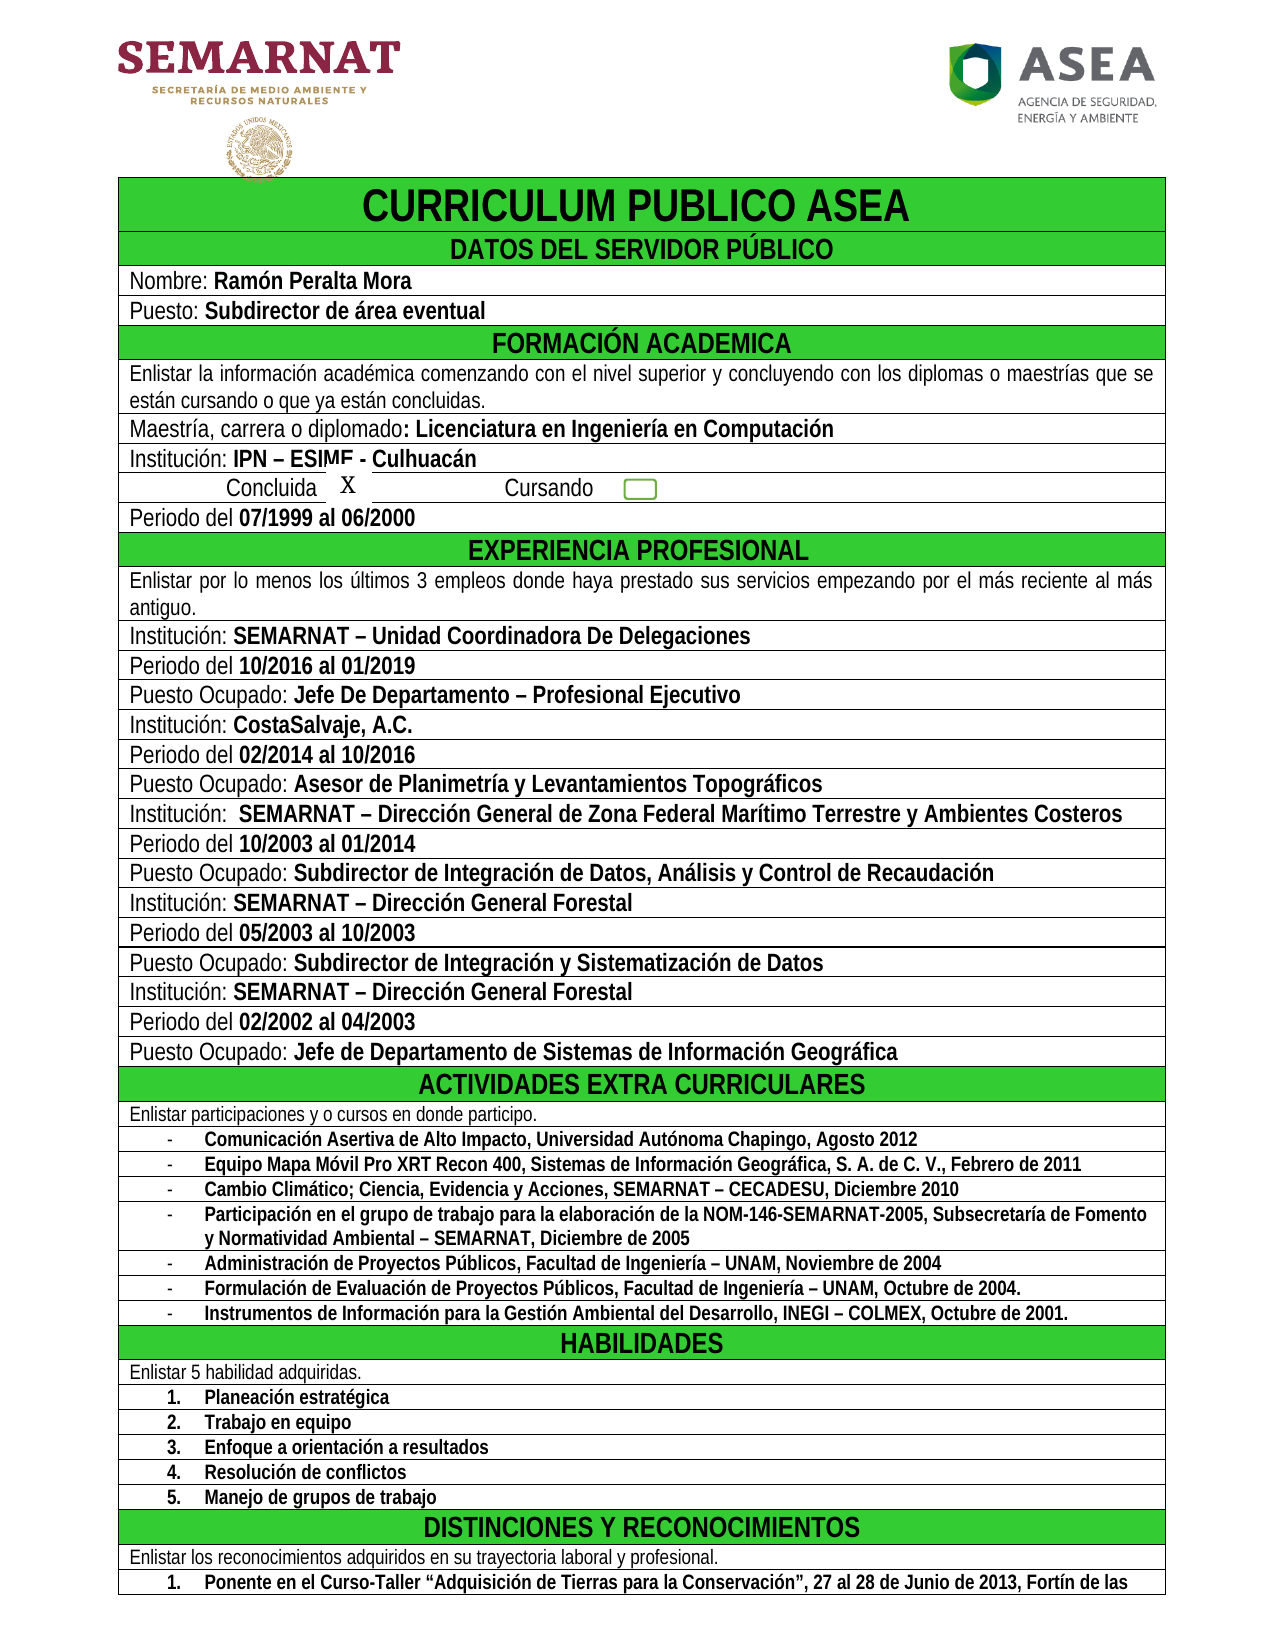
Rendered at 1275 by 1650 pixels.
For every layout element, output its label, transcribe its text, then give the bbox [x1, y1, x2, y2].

table_cell Periodo del 07/1999 al 06/2000 [119, 464, 1165, 532]
table_cell Comunicación Asertiva de Alto Impacto, Universidad Autónoma Chapingo, Agosto 2012 [119, 1127, 1165, 1151]
table_cell Periodo del 02/2002 al 04/2003 [119, 1007, 1165, 1036]
table_cell Puesto Ocupado: Jefe de Departamento de Sistemas de Información Geográfica [119, 1037, 1165, 1066]
table_cell Nombre: Ramón Peralta Mora [119, 266, 1165, 295]
table_cell Puesto Ocupado: Subdirector de Integración de Datos, Análisis y Control de Recaudación [119, 859, 1165, 887]
table_cell Administración de Proyectos Públicos, Facultad de Ingeniería – UNAM, Noviembre de 2004 [119, 1251, 1165, 1275]
table_cell Instrumentos de Información para la Gestión Ambiental del Desarrollo, INEGI – COLMEX, Octubre de 2001. [119, 1301, 1165, 1325]
table_cell Manejo de grupos de trabajo [119, 1485, 1165, 1509]
table_cell Resolución de conflictos [119, 1460, 1165, 1484]
table_cell Periodo del 10/2016 al 01/2019 [119, 651, 1165, 679]
table_cell Institución: SEMARNAT – Dirección General de Zona Federal Marítimo Terrestre y Ambientes Costeros [119, 799, 1165, 828]
table_cell Enfoque a orientación a resultados [119, 1435, 1165, 1459]
table_cell Maestría, carrera o diplomado: Licenciatura en Ingeniería en Computación [119, 414, 1165, 443]
table_cell Periodo del 10/2003 al 01/2014 [119, 829, 1165, 857]
table_cell Participación en el grupo de trabajo para la elaboración de la NOM-146-SEMARNAT-2005, Subsecretaría de Fomento y Normatividad Ambiental – SEMARNAT, Diciembre de 2005 [119, 1202, 1165, 1250]
table_cell Puesto Ocupado: Subdirector de Integración y Sistematización de Datos [119, 948, 1165, 976]
table_cell Enlistar la información académica comenzando con el nivel superior y concluyendo con los diplomas o maestrías que se están cursando o que ya están concluidas. [119, 360, 1165, 413]
table_header CURRICULUM PUBLICO ASEA [119, 178, 1165, 231]
table_cell Institución: SEMARNAT – Unidad Coordinadora De Delegaciones [119, 621, 1165, 649]
table_cell HABILIDADES [119, 1326, 1165, 1359]
table_cell Concluida [119, 473, 326, 502]
table_cell Periodo del 05/2003 al 10/2003 [119, 918, 1165, 946]
table_cell Institución: SEMARNAT – Dirección General Forestal [119, 888, 1165, 917]
table_cell Institución: IPN – ESIME - Culhuacán [119, 444, 1165, 472]
table_cell Institución: CostaSalvaje, A.C. [119, 710, 1165, 739]
table_cell Puesto: Subdirector de área eventual [119, 296, 1165, 325]
table_cell Ponente en el Curso-Taller “Adquisición de Tierras para la Conservación”, 27 al 28 de Junio de 2013, Fortín de las [119, 1570, 1165, 1594]
table_cell Planeación estratégica [119, 1385, 1165, 1409]
table_cell Enlistar por lo menos los últimos 3 empleos donde haya prestado sus servicios empezando por el más reciente al más antiguo. [119, 567, 1165, 620]
table_cell Puesto Ocupado: Asesor de Planimetría y Levantamientos Topográficos [119, 769, 1165, 798]
table_cell FORMACIÓN ACADEMICA [119, 326, 1165, 359]
table_cell Trabajo en equipo [119, 1410, 1165, 1434]
table_cell Enlistar 5 habilidad adquiridas. [119, 1360, 1165, 1384]
table_cell Institución: SEMARNAT – Dirección General Forestal [119, 977, 1165, 1006]
table_cell Enlistar participaciones y o cursos en donde participo. [119, 1102, 1165, 1126]
table_cell DISTINCIONES Y RECONOCIMIENTOS [119, 1510, 1165, 1544]
table_cell EXPERIENCIA PROFESIONAL [119, 533, 1165, 566]
table_cell Cambio Climático; Ciencia, Evidencia y Acciones, SEMARNAT – CECADESU, Diciembre 2010 [119, 1177, 1165, 1201]
table_cell ACTIVIDADES EXTRA CURRICULARES [119, 1067, 1165, 1101]
table_cell DATOS DEL SERVIDOR PÚBLICO [119, 232, 1165, 265]
table_cell Enlistar los reconocimientos adquiridos en su trayectoria laboral y profesional. [119, 1545, 1165, 1569]
table_cell Formulación de Evaluación de Proyectos Públicos, Facultad de Ingeniería – UNAM, Octubre de 2004. [119, 1276, 1165, 1300]
table_cell Periodo del 02/2014 al 10/2016 [119, 740, 1165, 768]
table_cell Cursando [372, 473, 1165, 502]
table_cell Puesto Ocupado: Jefe De Departamento – Profesional Ejecutivo [119, 680, 1165, 709]
table_cell Equipo Mapa Móvil Pro XRT Recon 400, Sistemas de Información Geográfica, S. A. de C. V., Febrero de 2011 [119, 1152, 1165, 1176]
